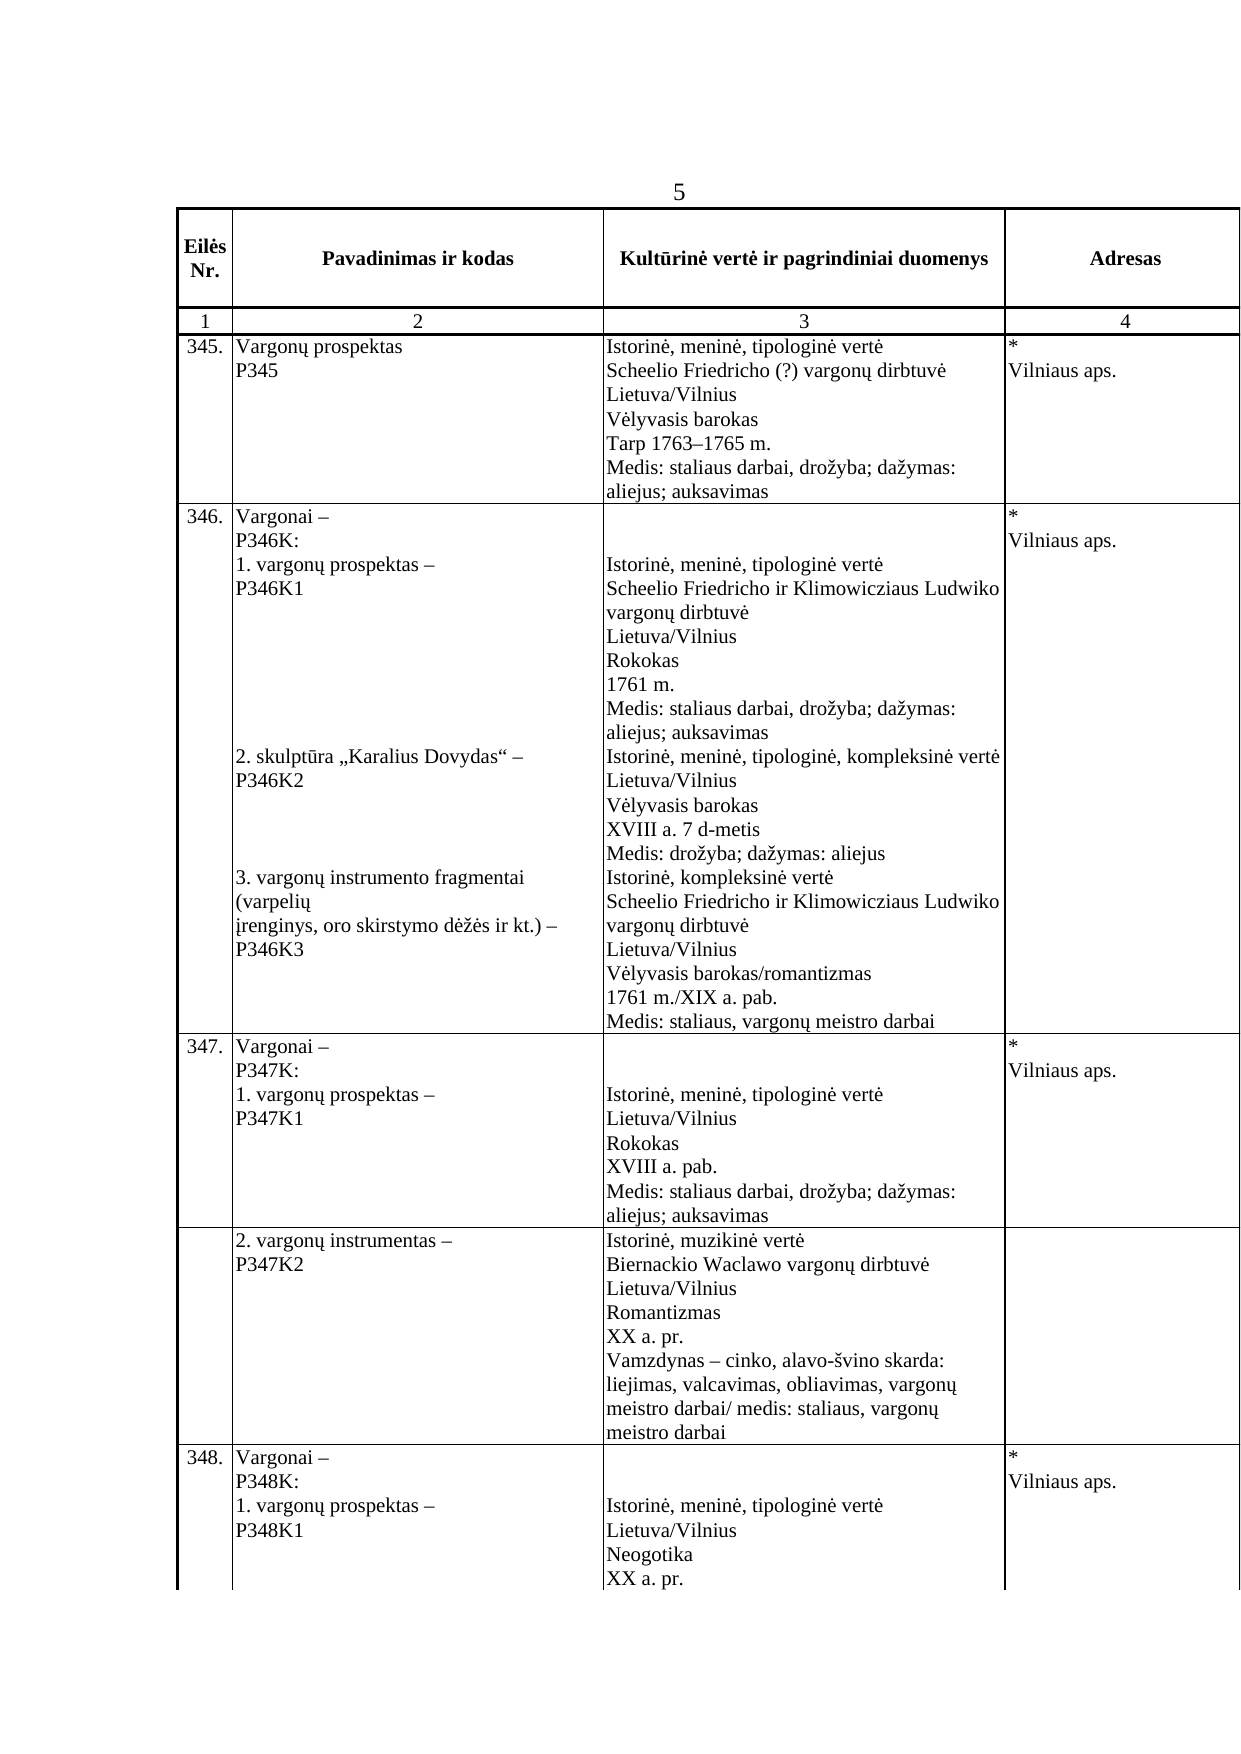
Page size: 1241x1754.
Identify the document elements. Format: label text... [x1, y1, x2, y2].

table_cell Vargonai – P346K: [233, 504, 603, 552]
table_header Eilės Nr. [179, 210, 232, 306]
table_cell Istorinė, meninė, tipologinė vertė Scheelio Friedricho (?) vargonų dirbtuvė Lietuva/Vilnius Vėlyvasis barokas Tarp 1763–1765 m. Medis: staliaus darbai, drožyba; dažymas: aliejus; auksavimas [604, 336, 1004, 503]
table_header Adresas [1006, 210, 1239, 306]
table_cell [604, 1445, 1004, 1493]
table_cell Istorinė, meninė, tipologinė vertė Lietuva/Vilnius Neogotika XX a. pr. [604, 1494, 1004, 1590]
table_cell [604, 504, 1004, 552]
table_cell [604, 1034, 1004, 1082]
table_cell Vargonai – P347K: [233, 1034, 603, 1082]
table_cell 1 [179, 309, 232, 333]
table_cell [179, 744, 232, 865]
table_cell Istorinė, kompleksinė vertė Scheelio Friedricho ir Klimowicziaus Ludwiko vargonų dirbtuvė Lietuva/Vilnius Vėlyvasis barokas/romantizmas 1761 m./XIX a. pab. Medis: staliaus, vargonų meistro darbai [604, 865, 1004, 1033]
table_cell 345. [179, 336, 232, 503]
table_header Pavadinimas ir kodas [233, 210, 603, 306]
table_cell [179, 1494, 232, 1590]
table_cell 348. [179, 1445, 232, 1493]
table_cell [1006, 1082, 1239, 1227]
table_header Kultūrinė vertė ir pagrindiniai duomenys [604, 210, 1004, 306]
table_cell 4 [1006, 309, 1239, 333]
table_cell [1006, 865, 1239, 1033]
table_cell 1. vargonų prospektas – P347K1 [233, 1082, 603, 1227]
table_cell 347. [179, 1034, 232, 1082]
table_cell * Vilniaus aps. [1006, 504, 1239, 552]
table_cell [179, 1228, 232, 1444]
table_cell 346. [179, 504, 232, 552]
table_cell * Vilniaus aps. [1006, 1445, 1239, 1493]
table_cell Vargonų prospektas P345 [233, 336, 603, 503]
table_cell [1006, 1494, 1239, 1590]
table_cell [1006, 1228, 1239, 1444]
table_cell 3 [604, 309, 1004, 333]
table_cell * Vilniaus aps. [1006, 1034, 1239, 1082]
table_cell Vargonai – P348K: [233, 1445, 603, 1493]
table_cell 1. vargonų prospektas – P346K1 [233, 552, 603, 744]
table_cell [179, 1082, 232, 1227]
table_cell Istorinė, muzikinė vertė Biernackio Waclawo vargonų dirbtuvė Lietuva/Vilnius Romantizmas XX a. pr. Vamzdynas – cinko, alavo-švino skarda: liejimas, valcavimas, obliavimas, vargonų meistro darbai/ medis: staliaus, vargonų meistro darbai [604, 1228, 1004, 1444]
table_cell 2. skulptūra „Karalius Dovydas“ – P346K2 [233, 744, 603, 865]
table_cell * Vilniaus aps. [1006, 336, 1239, 503]
table_cell Istorinė, meninė, tipologinė, kompleksinė vertė Lietuva/Vilnius Vėlyvasis barokas XVIII a. 7 d-metis Medis: drožyba; dažymas: aliejus [604, 744, 1004, 865]
table_cell Istorinė, meninė, tipologinė vertė Scheelio Friedricho ir Klimowicziaus Ludwiko vargonų dirbtuvė Lietuva/Vilnius Rokokas 1761 m. Medis: staliaus darbai, drožyba; dažymas: aliejus; auksavimas [604, 552, 1004, 744]
table_cell 2. vargonų instrumentas – P347K2 [233, 1228, 603, 1444]
table_cell [179, 552, 232, 744]
table_cell 2 [233, 309, 603, 333]
table_cell 1. vargonų prospektas – P348K1 [233, 1494, 603, 1590]
table_cell 3. vargonų instrumento fragmentai (varpelių įrenginys, oro skirstymo dėžės ir kt.) – P346K3 [233, 865, 603, 1033]
table_cell [1006, 552, 1239, 744]
table_cell [1006, 744, 1239, 865]
table_cell Istorinė, meninė, tipologinė vertė Lietuva/Vilnius Rokokas XVIII a. pab. Medis: staliaus darbai, drožyba; dažymas: aliejus; auksavimas [604, 1082, 1004, 1227]
table_cell [179, 865, 232, 1033]
